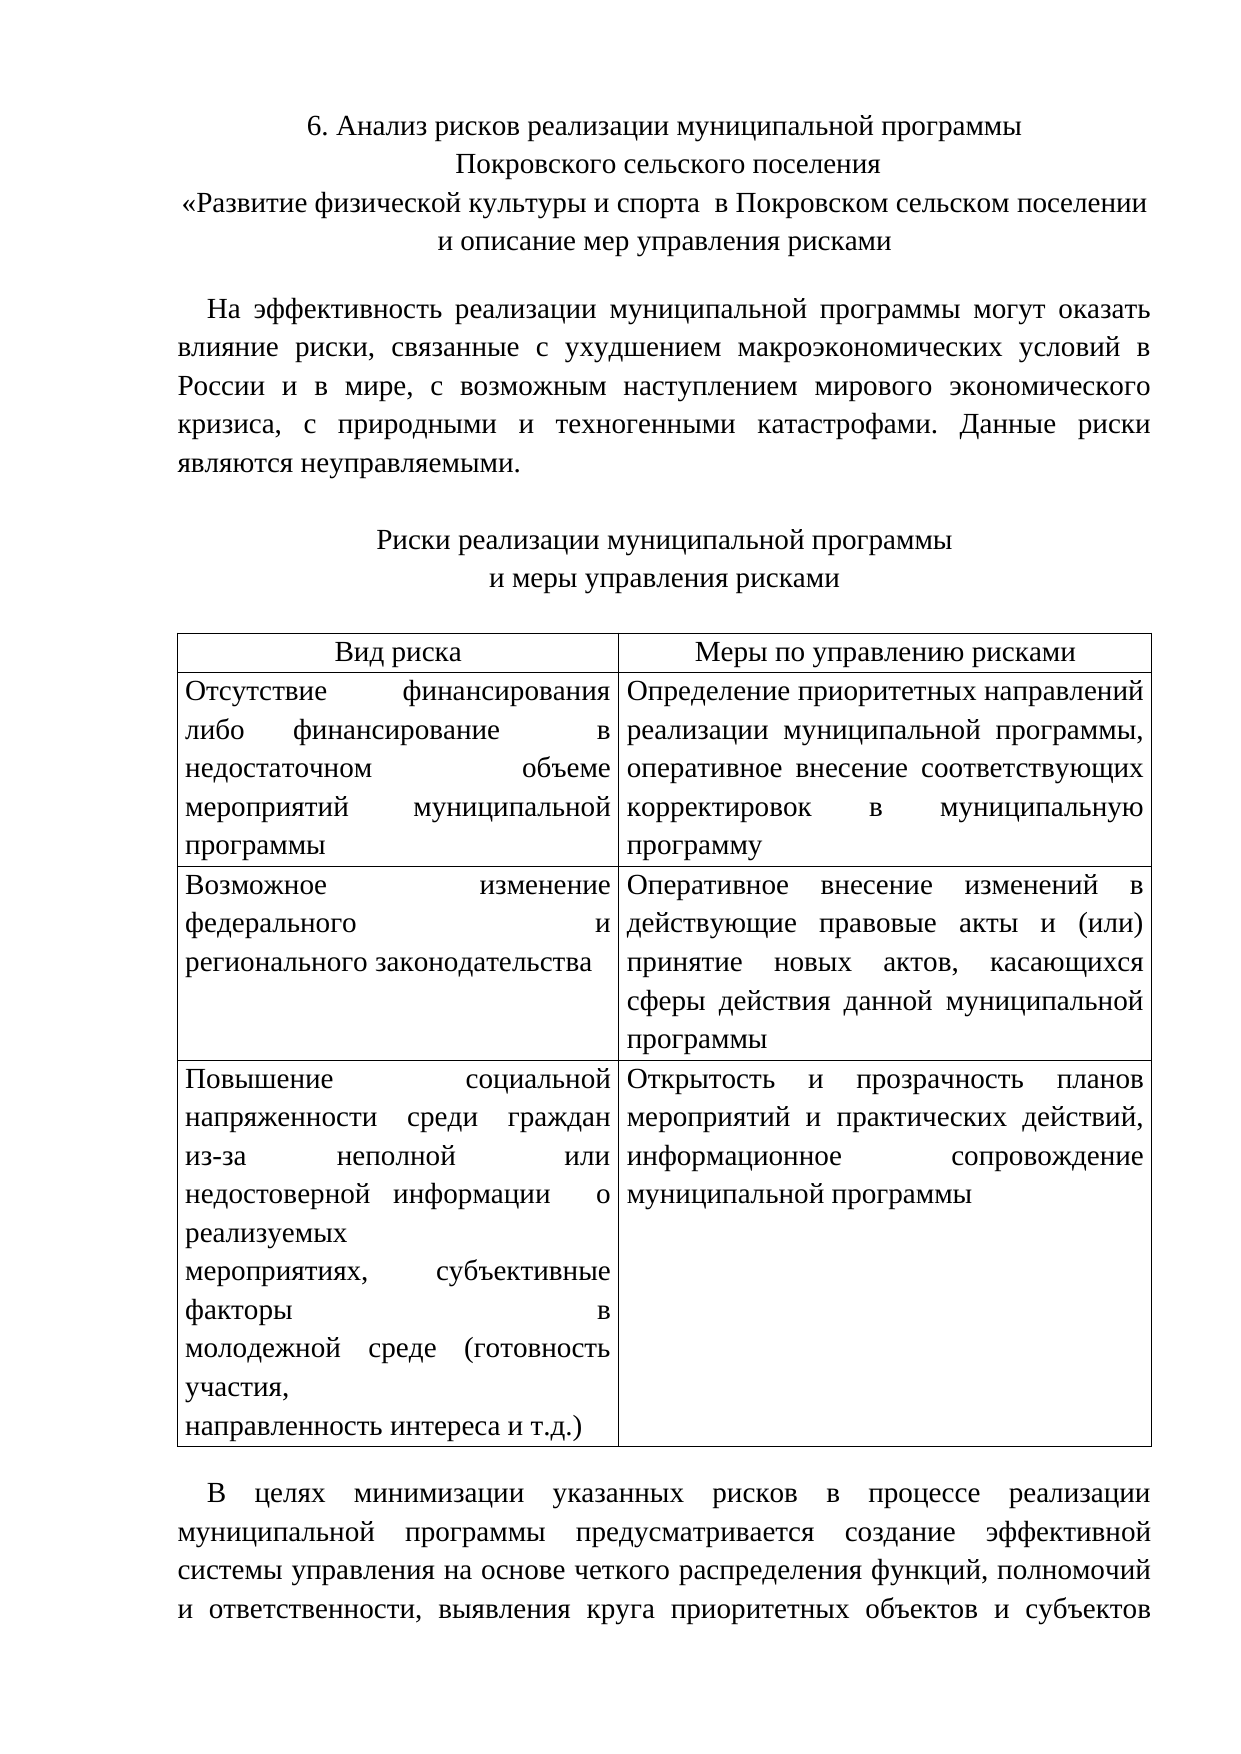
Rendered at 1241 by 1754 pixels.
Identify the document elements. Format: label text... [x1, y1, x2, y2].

table_cell Отсутствие финансирования либо финансирование в недостаточном объеме мероприятий муниципальной программы [178, 673, 618, 866]
text и описание мер управления рисками [177, 223, 1152, 257]
text В целях минимизации указанных рисков в процессе реализации муниципальной программы предусматривается создание эффективной системы управления на основе четкого распределения функций, полномочий и ответственности, выявления круга приоритетных объектов и субъектов [177, 1475, 1152, 1624]
text и меры управления рисками [177, 561, 1152, 594]
table_cell Определение приоритетных направлений реализации муниципальной программы, оперативное внесение соответствующих корректировок в муниципальную программу [619, 673, 1151, 866]
text Риски реализации муниципальной программы [177, 522, 1152, 556]
table_header Меры по управлению рисками [619, 634, 1151, 672]
table_cell Оперативное внесение изменений в действующие правовые акты и (или) принятие новых актов, касающихся сферы действия данной муниципальной программы [619, 867, 1151, 1060]
table_header Вид риска [178, 634, 618, 672]
text Покровского сельского поселения [177, 146, 1152, 180]
table_cell Возможное изменение федерального и регионального законодательства [178, 867, 618, 1060]
table_cell Повышение социальной напряженности среди граждан из-за неполной или недостоверной информации о реализуемых мероприятиях, субъективные факторы в молодежной среде (готовность участия, направленность интереса и т.д.) [178, 1061, 618, 1446]
text На эффективность реализации муниципальной программы могут оказать влияние риски, связанные с ухудшением макроэкономических условий в России и в мире, с возможным наступлением мирового экономического кризиса, с природными и техногенными катастрофами. Данные риски являются неуправляемыми. [177, 291, 1152, 478]
table_cell Открытость и прозрачность планов мероприятий и практических действий, информационное сопровождение муниципальной программы [619, 1061, 1151, 1446]
text 6. Анализ рисков реализации муниципальной программы [177, 108, 1152, 141]
text «Развитие физической культуры и спорта в Покровском сельском поселении [177, 185, 1152, 218]
